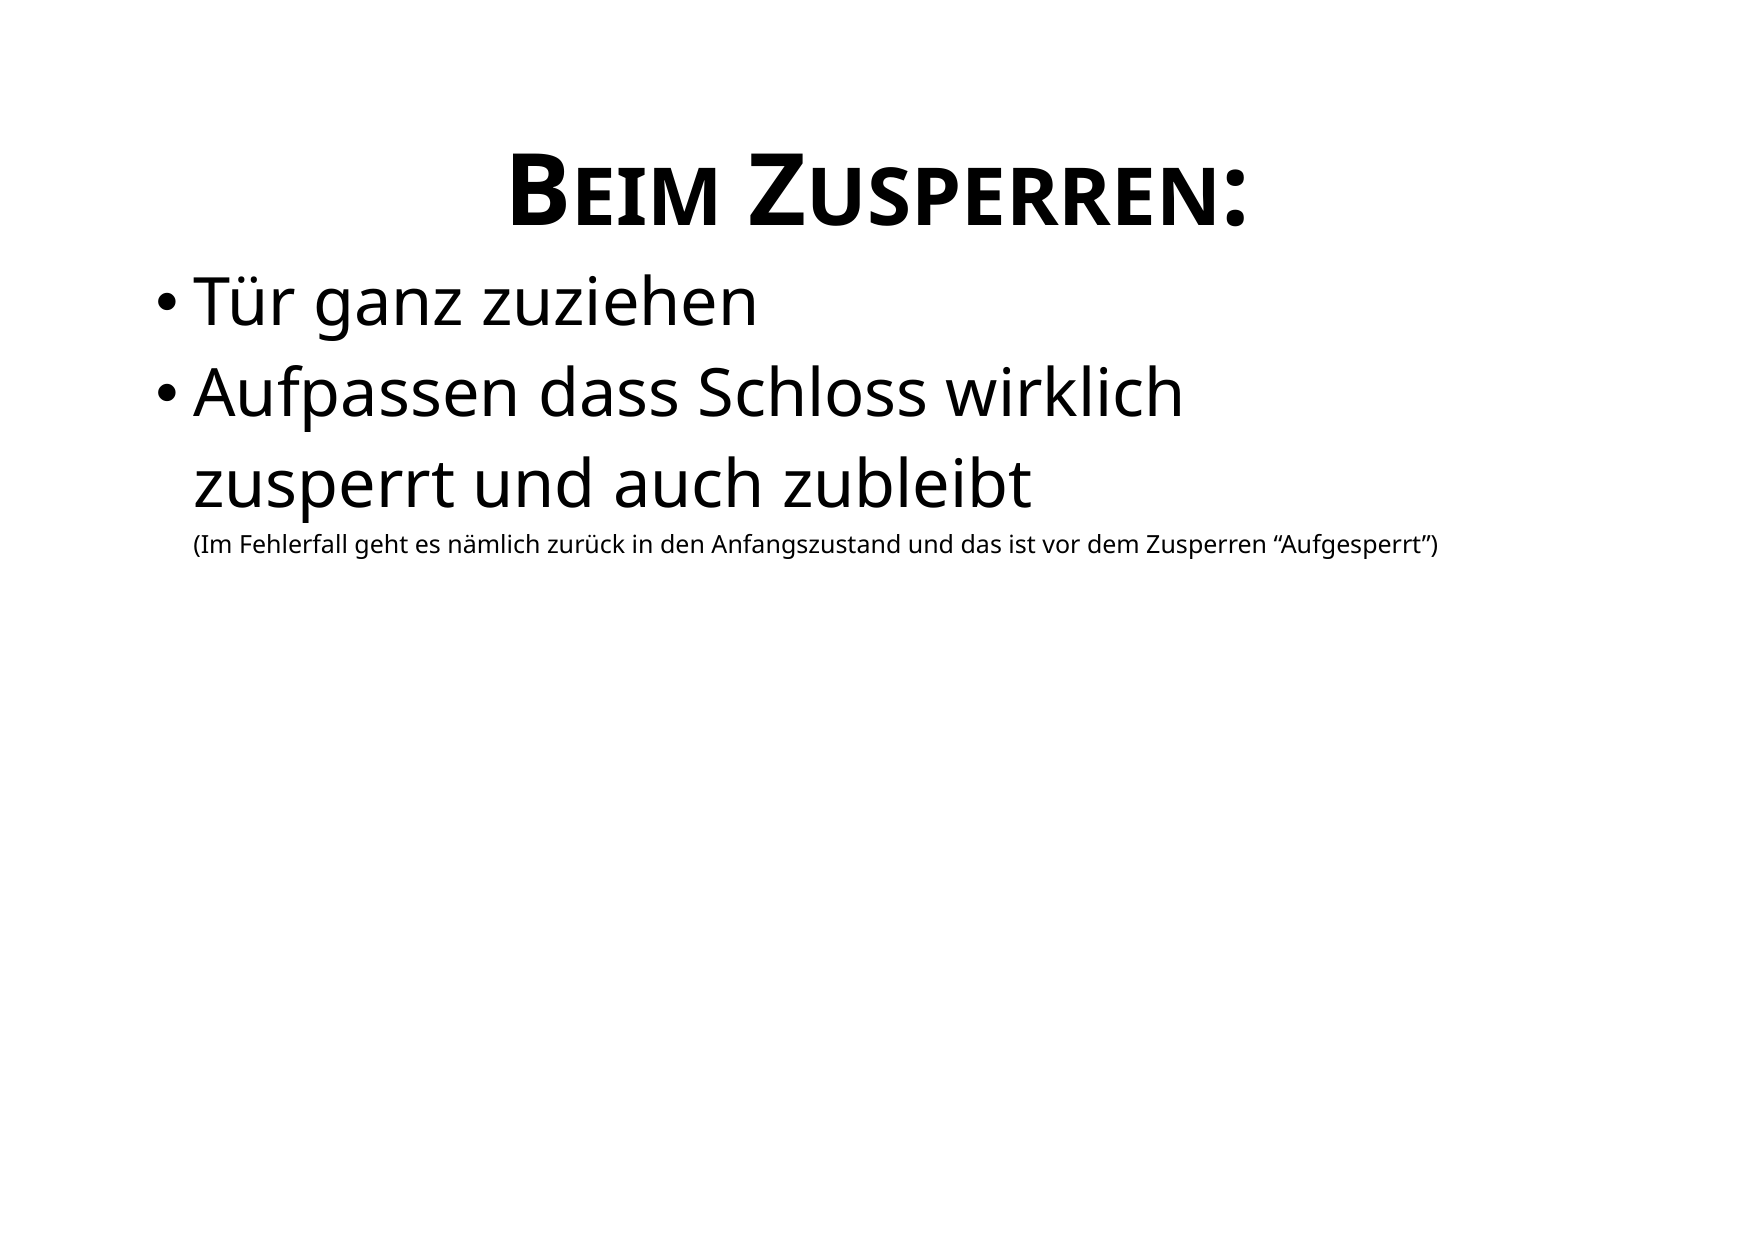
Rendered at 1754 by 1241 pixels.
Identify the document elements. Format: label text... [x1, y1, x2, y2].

list Tür ganz zuziehen [156, 254, 1636, 345]
list zusperrt und auch zubleibt [156, 436, 1636, 527]
text Beim Zusperren: [118, 118, 1636, 254]
list (Im Fehlerfall geht es nämlich zurück in den Anfangszustand und das ist vor dem Zusperren “Aufgesperrt”) [156, 527, 1636, 561]
list Aufpassen dass Schloss wirklich [156, 345, 1636, 436]
